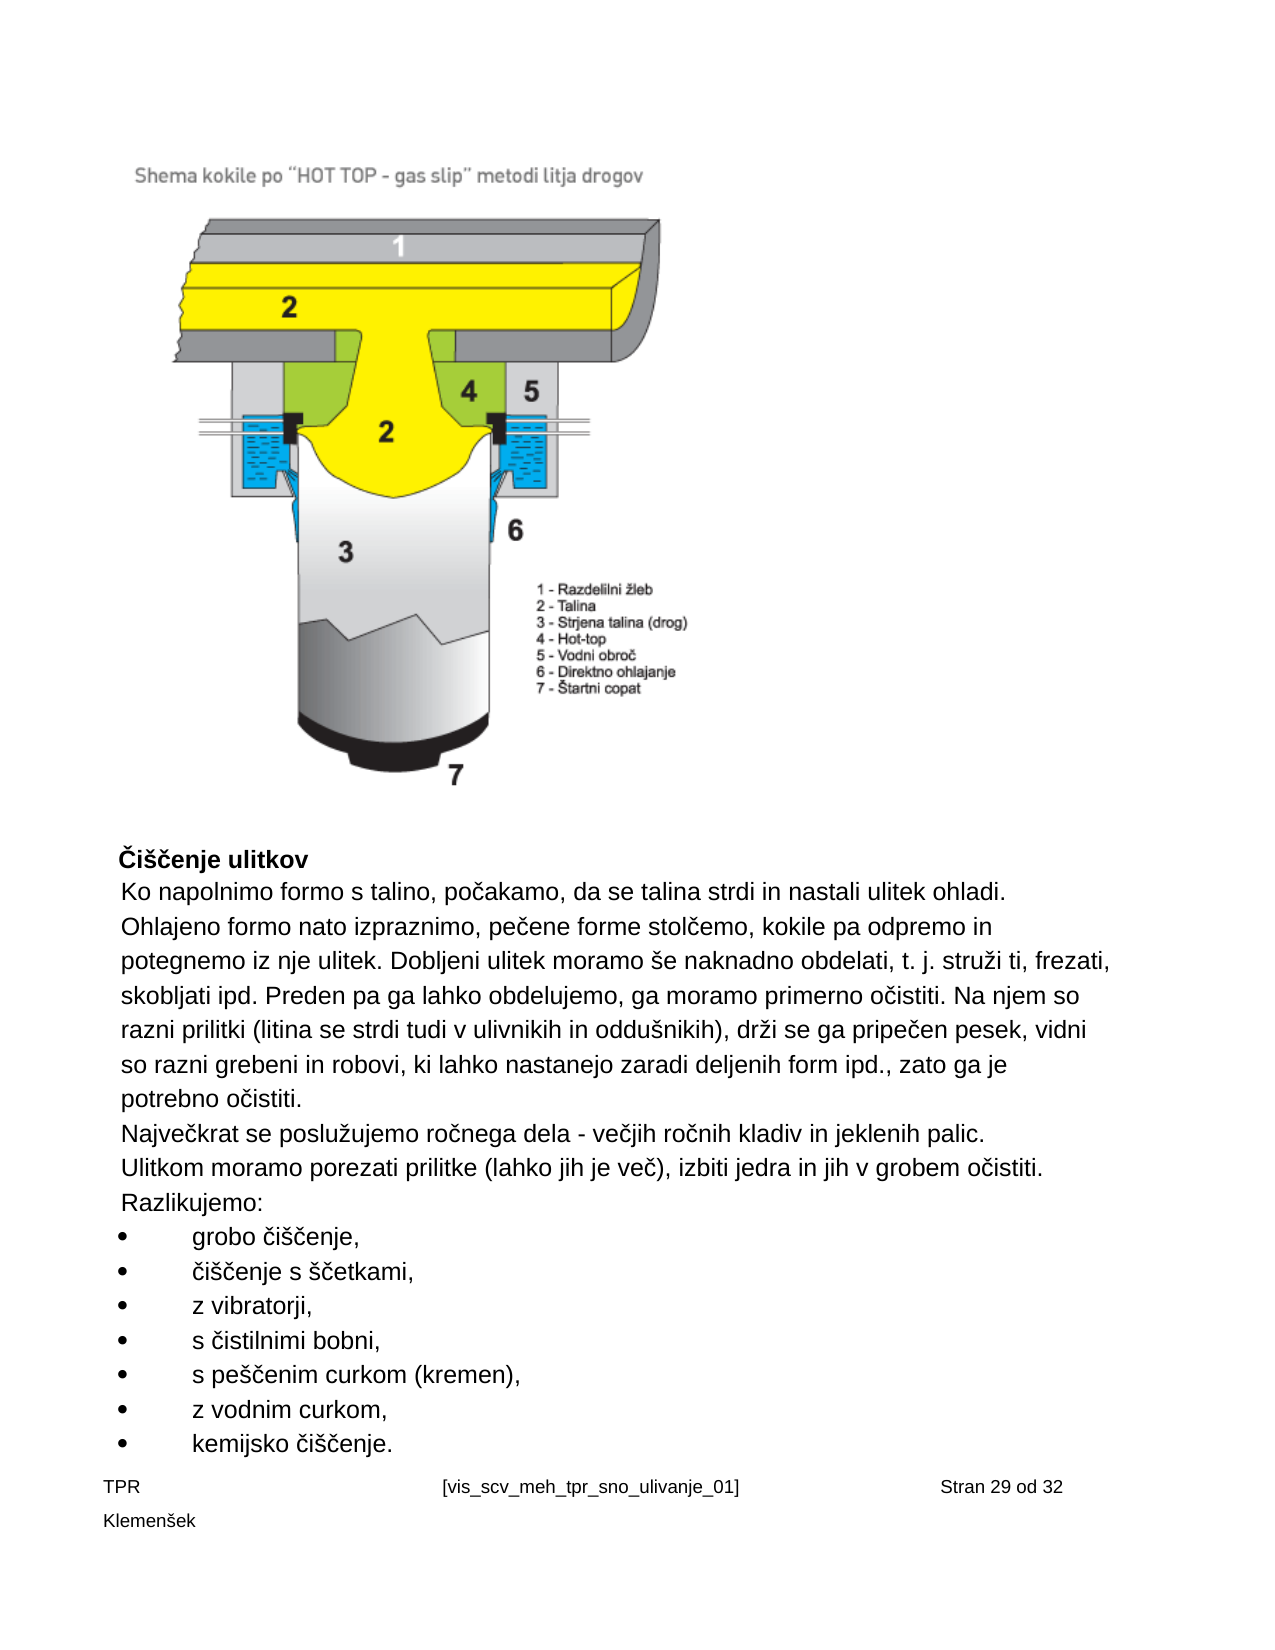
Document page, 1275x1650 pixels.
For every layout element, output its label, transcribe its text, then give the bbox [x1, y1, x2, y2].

text Razlikujemo: [121, 1184, 1113, 1218]
list kemijsko čiščenje. [118, 1425, 1113, 1459]
list grobo čiščenje, [118, 1218, 1113, 1253]
list z vodnim curkom, [118, 1391, 1113, 1425]
picture [118, 152, 712, 791]
list čiščenje s ščetkami, [118, 1253, 1113, 1287]
list s čistilnimi bobni, [118, 1322, 1113, 1356]
text Ko napolnimo formo s talino, počakamo, da se talina strdi in nastali ulitek ohladi. Ohlajeno formo nato izpraznimo, pečene forme stolčemo, kokile pa odpremo in potegnemo iz nje ulitek. Dobljeni ulitek moramo še naknadno obdelati, t. j. struži ti, frezati, skobljati ipd. Preden pa ga lahko obdelujemo, ga moramo primerno očistiti. Na njem so razni prilitki (litina se strdi tudi v ulivnikih in oddušnikih), drži se ga pripečen pesek, vidni so razni grebeni in robovi, ki lahko nastanejo zaradi deljenih form ipd., zato ga je potrebno očistiti. [121, 873, 1113, 1115]
text Največkrat se poslužujemo ročnega dela - večjih ročnih kladiv in jeklenih palic. [121, 1115, 1113, 1149]
list z vibratorji, [118, 1287, 1113, 1322]
text Čiščenje ulitkov [118, 844, 1157, 873]
text Ulitkom moramo porezati prilitke (lahko jih je več), izbiti jedra in jih v grobem očistiti. [121, 1149, 1113, 1184]
list s peščenim curkom (kremen), [118, 1356, 1113, 1391]
